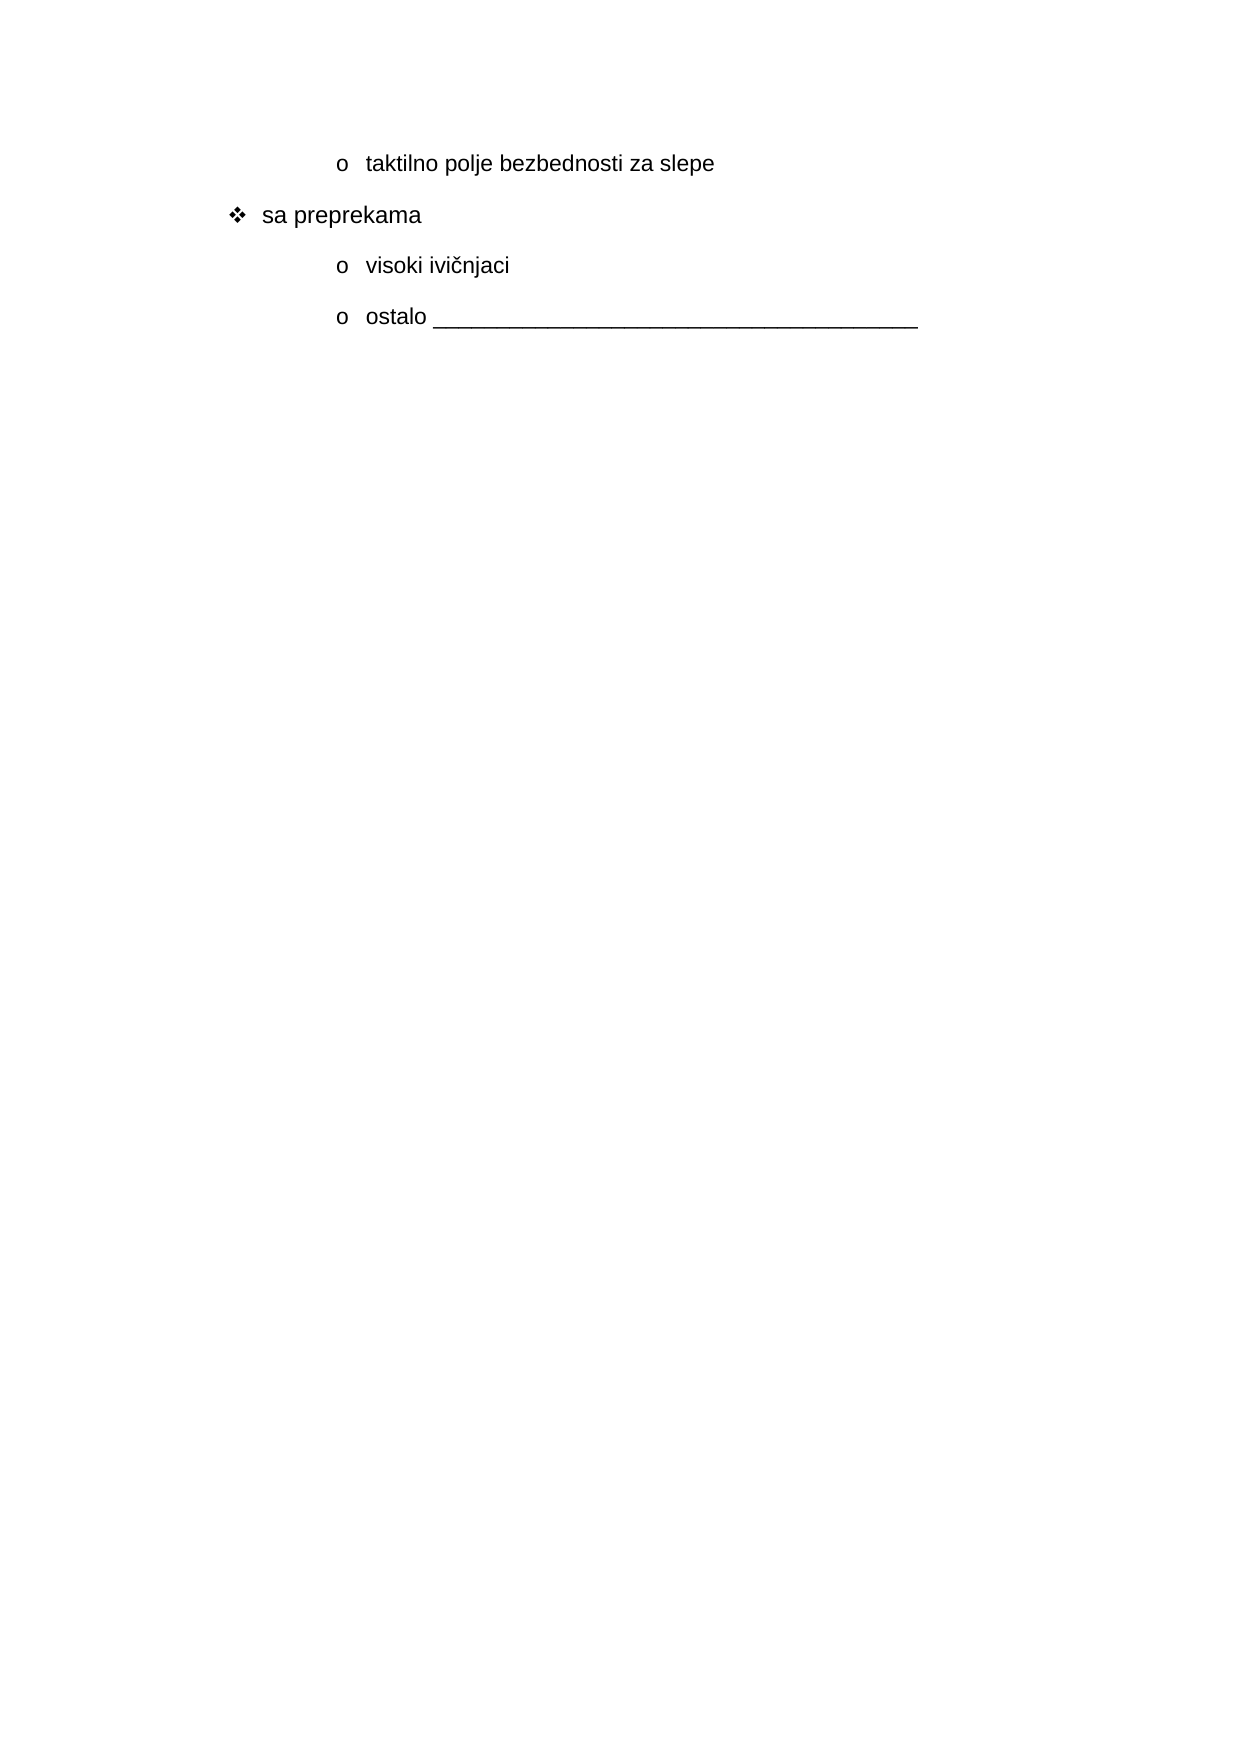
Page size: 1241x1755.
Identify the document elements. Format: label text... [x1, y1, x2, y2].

list taktilno polje bezbednosti za slepe [335, 150, 1051, 178]
list sa preprekama [227, 201, 1051, 229]
list visoki ivičnjaci [335, 252, 1051, 280]
list ostalo ______________________________________ [335, 303, 1051, 331]
